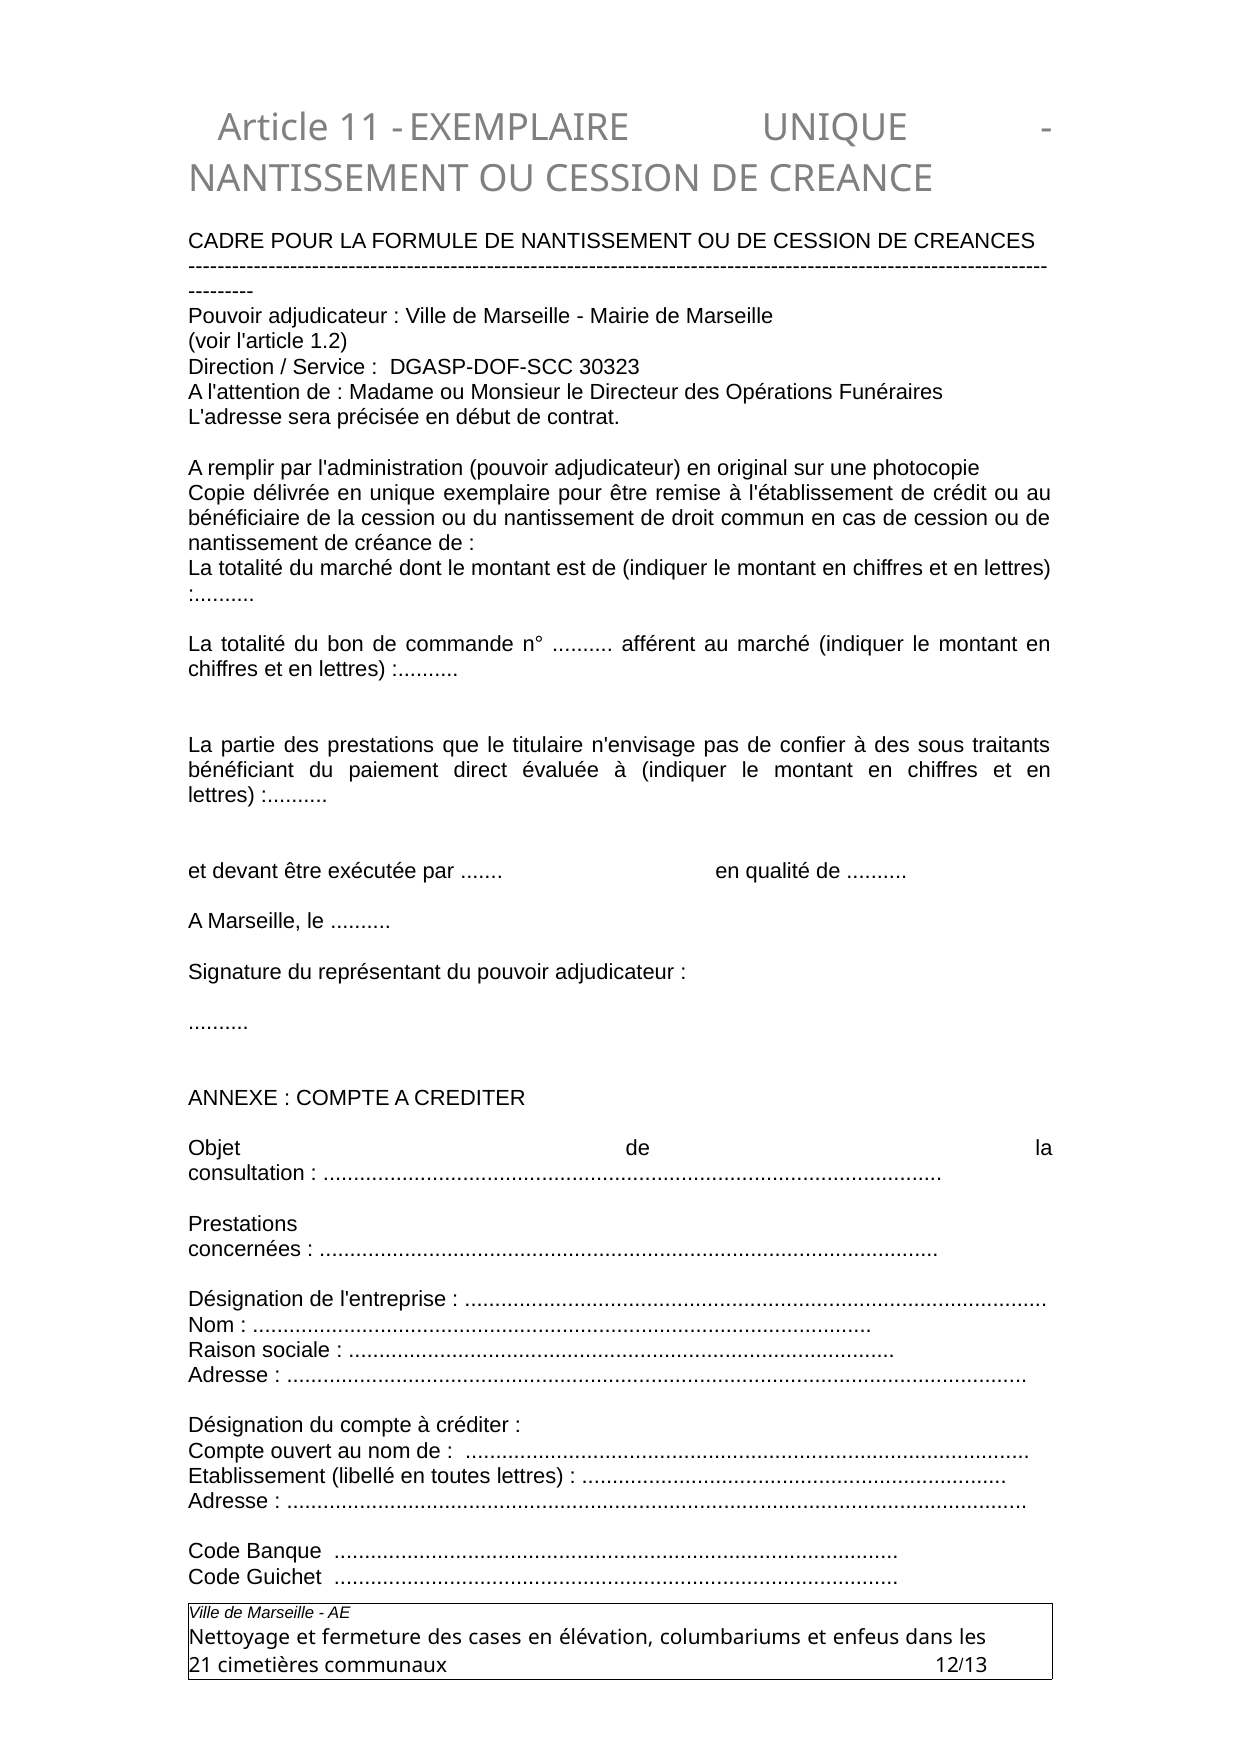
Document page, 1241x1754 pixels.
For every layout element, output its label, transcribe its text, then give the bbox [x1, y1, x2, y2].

text La totalité du bon de commande n° .......... afférent au marché (indiquer le montant en chiffres et en lettres) :.......... [188, 631, 1052, 681]
text CADRE POUR LA FORMULE DE NANTISSEMENT OU DE CESSION DE CREANCES [188, 227, 1052, 253]
text Pouvoir adjudicateur : Ville de Marseille - Mairie de Marseille [188, 303, 1052, 328]
text Désignation de l'entreprise : ................................................................................................ [188, 1286, 1052, 1311]
text L'adresse sera précisée en début de contrat. [188, 404, 1052, 429]
text Code Guichet ............................................................................................. [188, 1563, 1052, 1589]
text Objet de la consultation : ...................................................................................................... [188, 1135, 1052, 1185]
text Code Banque ............................................................................................. [188, 1538, 1052, 1563]
text A remplir par l'administration (pouvoir adjudicateur) en original sur une photocopie [188, 454, 1052, 479]
text ------------------------------------------------------------------------------------------------------------------------------- [188, 253, 1052, 303]
text (voir l'article 1.2) [188, 328, 1052, 353]
text .......... [188, 1009, 1052, 1034]
text Direction / Service : DGASP-DOF-SCC 30323 [188, 353, 1052, 379]
text La partie des prestations que le titulaire n'envisage pas de confier à des sous traitants bénéficiant du paiement direct évaluée à (indiquer le montant en chiffres et en lettres) :.......... [188, 732, 1052, 807]
text Raison sociale : .......................................................................................... [188, 1337, 1052, 1362]
text Adresse : .......................................................................................................................... [188, 1362, 1052, 1387]
text Signature du représentant du pouvoir adjudicateur : [188, 958, 1052, 984]
text Compte ouvert au nom de : ............................................................................................. [188, 1437, 1052, 1463]
text A l'attention de : Madame ou Monsieur le Directeur des Opérations Funéraires [188, 379, 1052, 404]
text Etablissement (libellé en toutes lettres) : ...................................................................... [188, 1463, 1052, 1488]
text ANNEXE : COMPTE A CREDITER [188, 1084, 1052, 1110]
text A Marseille, le .......... [188, 908, 1052, 933]
text Prestations concernées : ...................................................................................................... [188, 1211, 1052, 1261]
text La totalité du marché dont le montant est de (indiquer le montant en chiffres et en lettres) :.......... [188, 555, 1052, 606]
text Nom : ...................................................................................................... [188, 1311, 1052, 1337]
text Désignation du compte à créditer : [188, 1412, 1052, 1437]
text Adresse : .......................................................................................................................... [188, 1488, 1052, 1513]
subtitle EXEMPLAIRE UNIQUE - NANTISSEMENT OU CESSION DE CREANCE [188, 100, 1052, 202]
text Copie délivrée en unique exemplaire pour être remise à l'établissement de crédit ou au bénéficiaire de la cession ou du nantissement de droit commun en cas de cession ou de nantissement de créance de : [188, 479, 1052, 555]
text et devant être exécutée par ....... en qualité de .......... [188, 858, 1052, 883]
